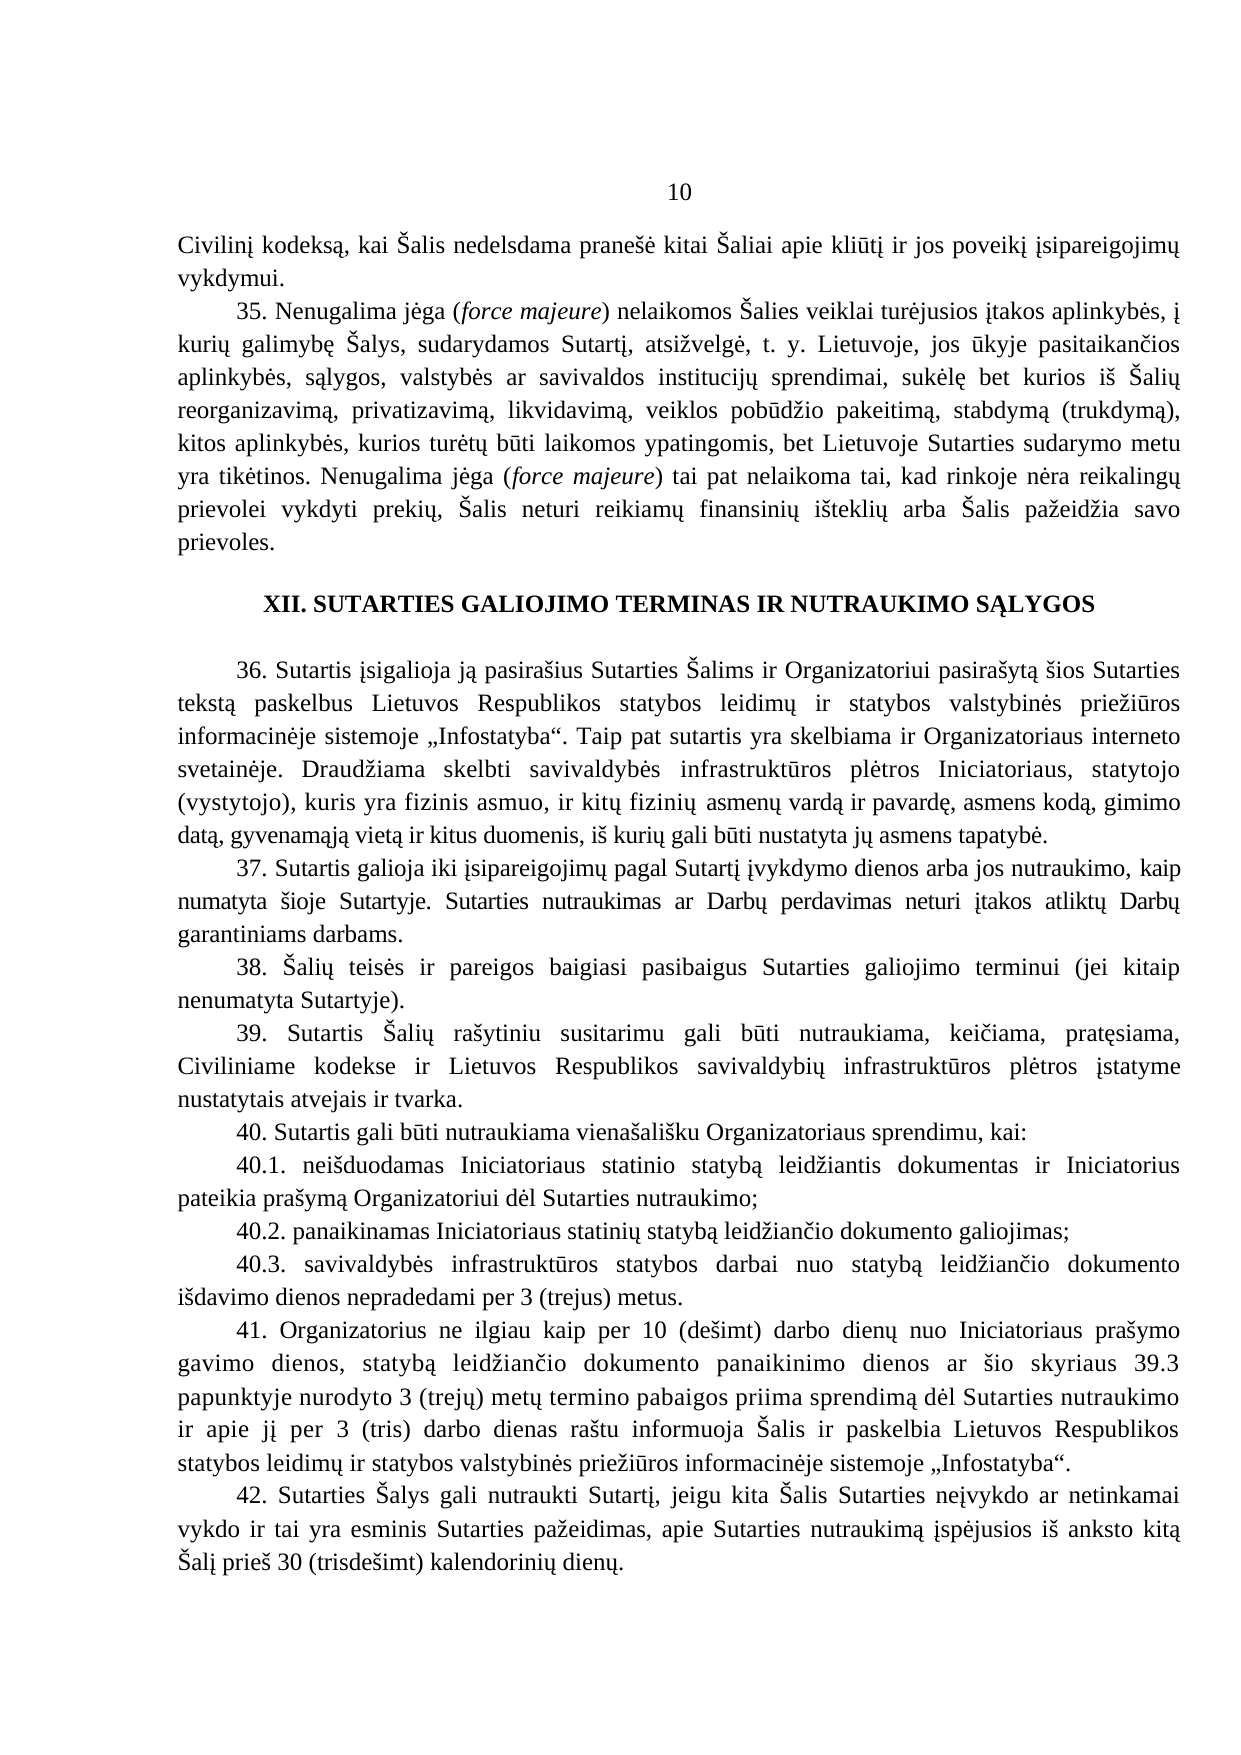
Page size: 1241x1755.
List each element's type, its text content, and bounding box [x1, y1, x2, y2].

text 40. Sutartis gali būti nutraukiama vienašališku Organizatoriaus sprendimu, kai: [177, 1117, 1181, 1146]
text 40.1. neišduodamas Iniciatoriaus statinio statybą leidžiantis dokumentas ir Iniciatorius pateikia prašymą Organizatoriui dėl Sutarties nutraukimo; [177, 1150, 1181, 1212]
text 40.3. savivaldybės infrastruktūros statybos darbai nuo statybą leidžiančio dokumento išdavimo dienos nepradedami per 3 (trejus) metus. [177, 1249, 1181, 1311]
text 39. Sutartis Šalių rašytiniu susitarimu gali būti nutraukiama, keičiama, pratęsiama, Civiliniame kodekse ir Lietuvos Respublikos savivaldybių infrastruktūros plėtros įstatyme nustatytais atvejais ir tvarka. [177, 1018, 1181, 1113]
text 40.2. panaikinamas Iniciatoriaus statinių statybą leidžiančio dokumento galiojimas; [177, 1216, 1181, 1245]
text 37. Sutartis galioja iki įsipareigojimų pagal Sutartį įvykdymo dienos arba jos nutraukimo, kaip numatyta šioje Sutartyje. Sutarties nutraukimas ar Darbų perdavimas neturi įtakos atliktų Darbų garantiniams darbams. [177, 853, 1181, 948]
text 36. Sutartis įsigalioja ją pasirašius Sutarties Šalims ir Organizatoriui pasirašytą šios Sutarties tekstą paskelbus Lietuvos Respublikos statybos leidimų ir statybos valstybinės priežiūros informacinėje sistemoje „Infostatyba“. Taip pat sutartis yra skelbiama ir Organizatoriaus interneto svetainėje. Draudžiama skelbti savivaldybės infrastruktūros plėtros Iniciatoriaus, statytojo (vystytojo), kuris yra fizinis asmuo, ir kitų fizinių asmenų vardą ir pavardę, asmens kodą, gimimo datą, gyvenamąją vietą ir kitus duomenis, iš kurių gali būti nustatyta jų asmens tapatybė. [177, 655, 1181, 849]
text Civilinį kodeksą, kai Šalis nedelsdama pranešė kitai Šaliai apie kliūtį ir jos poveikį įsipareigojimų vykdymui. [177, 230, 1181, 292]
text 38. Šalių teisės ir pareigos baigiasi pasibaigus Sutarties galiojimo terminui (jei kitaip nenumatyta Sutartyje). [177, 952, 1181, 1014]
text 35. Nenugalima jėga (force majeure) nelaikomos Šalies veiklai turėjusios įtakos aplinkybės, į kurių galimybę Šalys, sudarydamos Sutartį, atsižvelgė, t. y. Lietuvoje, jos ūkyje pasitaikančios aplinkybės, sąlygos, valstybės ar savivaldos institucijų sprendimai, sukėlę bet kurios iš Šalių reorganizavimą, privatizavimą, likvidavimą, veiklos pobūdžio pakeitimą, stabdymą (trukdymą), kitos aplinkybės, kurios turėtų būti laikomos ypatingomis, bet Lietuvoje Sutarties sudarymo metu yra tikėtinos. Nenugalima jėga (force majeure) tai pat nelaikoma tai, kad rinkoje nėra reikalingų prievolei vykdyti prekių, Šalis neturi reikiamų finansinių išteklių arba Šalis pažeidžia savo prievoles. [177, 296, 1181, 556]
text XII. SUTARTIES GALIOJIMO TERMINAS IR NUTRAUKIMO SĄLYGOS [177, 589, 1181, 618]
text 41. Organizatorius ne ilgiau kaip per 10 (dešimt) darbo dienų nuo Iniciatoriaus prašymo gavimo dienos, statybą leidžiančio dokumento panaikinimo dienos ar šio skyriaus 39.3 papunktyje nurodyto 3 (trejų) metų termino pabaigos priima sprendimą dėl Sutarties nutraukimo ir apie jį per 3 (tris) darbo dienas raštu informuoja Šalis ir paskelbia Lietuvos Respublikos statybos leidimų ir statybos valstybinės priežiūros informacinėje sistemoje „Infostatyba“. [177, 1316, 1181, 1476]
text 42. Sutarties Šalys gali nutraukti Sutartį, jeigu kita Šalis Sutarties neįvykdo ar netinkamai vykdo ir tai yra esminis Sutarties pažeidimas, apie Sutarties nutraukimą įspėjusios iš anksto kitą Šalį prieš 30 (trisdešimt) kalendorinių dienų. [177, 1481, 1181, 1575]
